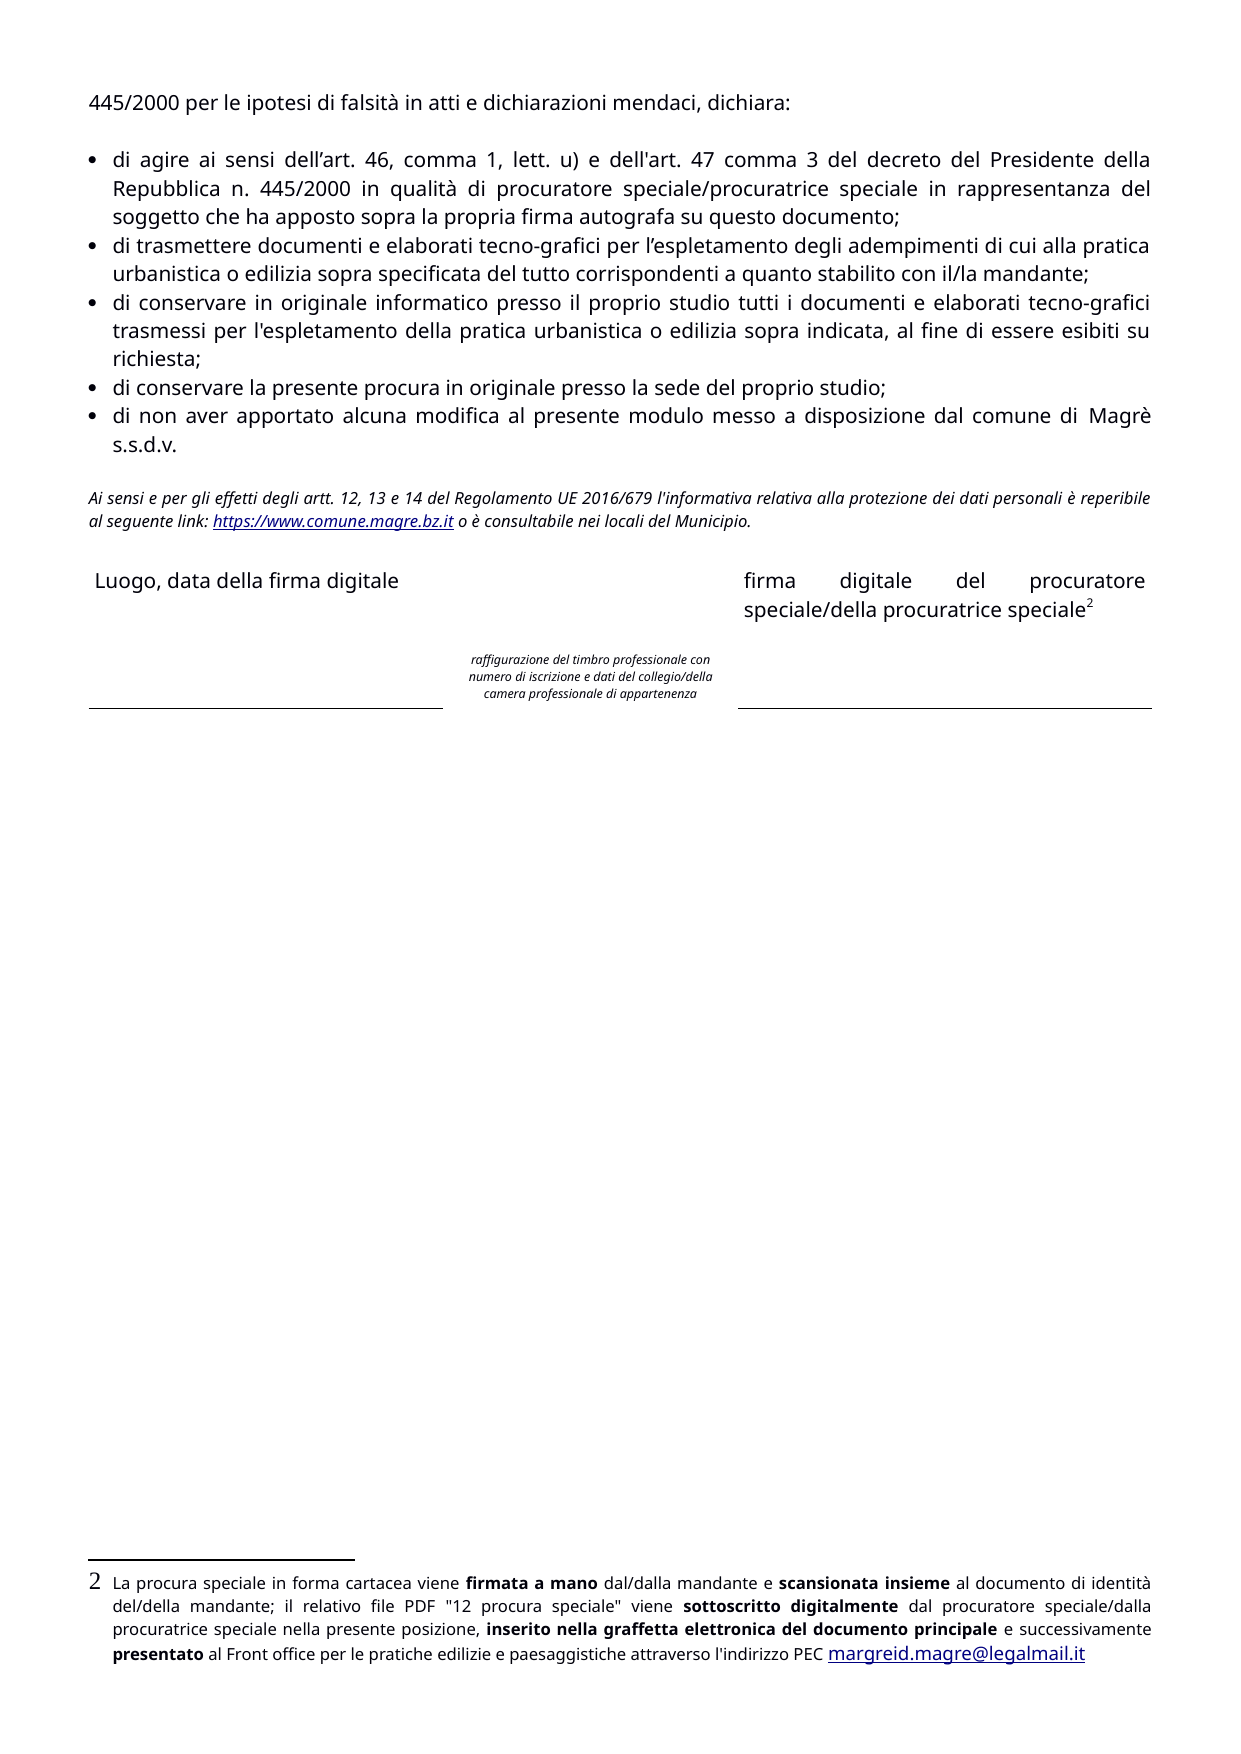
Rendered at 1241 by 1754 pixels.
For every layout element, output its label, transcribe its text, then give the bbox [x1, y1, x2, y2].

text Ai sensi e per gli effetti degli artt. 12, 13 e 14 del Regolamento UE 2016/679 l'informativa relativa alla protezione dei dati personali è reperibile al seguente link: https://www.comune.magre.bz.it o è consultabile nei locali del Municipio. [88, 487, 1152, 532]
list di trasmettere documenti e elaborati tecno-grafici per l’espletamento degli adempimenti di cui alla pratica urbanistica o edilizia sopra specificata del tutto corrispondenti a quanto stabilito con il/la mandante; [88, 231, 1152, 288]
table_header firma digitale del procuratore speciale/della procuratrice speciale [738, 561, 1152, 708]
table_header raffigurazione del timbro professionale con numero di iscrizione e dati del collegio/della camera professionale di appartenenza [443, 561, 738, 708]
list di agire ai sensi dell’art. 46, comma 1, lett. u) e dell'art. 47 comma 3 del decreto del Presidente della Repubblica n. 445/2000 in qualità di procuratore speciale/procuratrice speciale in rappresentanza del soggetto che ha apposto sopra la propria firma autografa su questo documento; [88, 145, 1152, 231]
text 445/2000 per le ipotesi di falsità in atti e dichiarazioni mendaci, dichiara: [88, 88, 1152, 117]
list di conservare la presente procura in originale presso la sede del proprio studio; [88, 373, 1152, 401]
list di conservare in originale informatico presso il proprio studio tutti i documenti e elaborati tecno-grafici trasmessi per l'espletamento della pratica urbanistica o edilizia sopra indicata, al fine di essere esibiti su richiesta; [88, 288, 1152, 373]
list di non aver apportato alcuna modifica al presente modulo messo a disposizione dal comune di Magrè s.s.d.v. [88, 401, 1152, 458]
table_header Luogo, data della firma digitale [89, 561, 443, 708]
